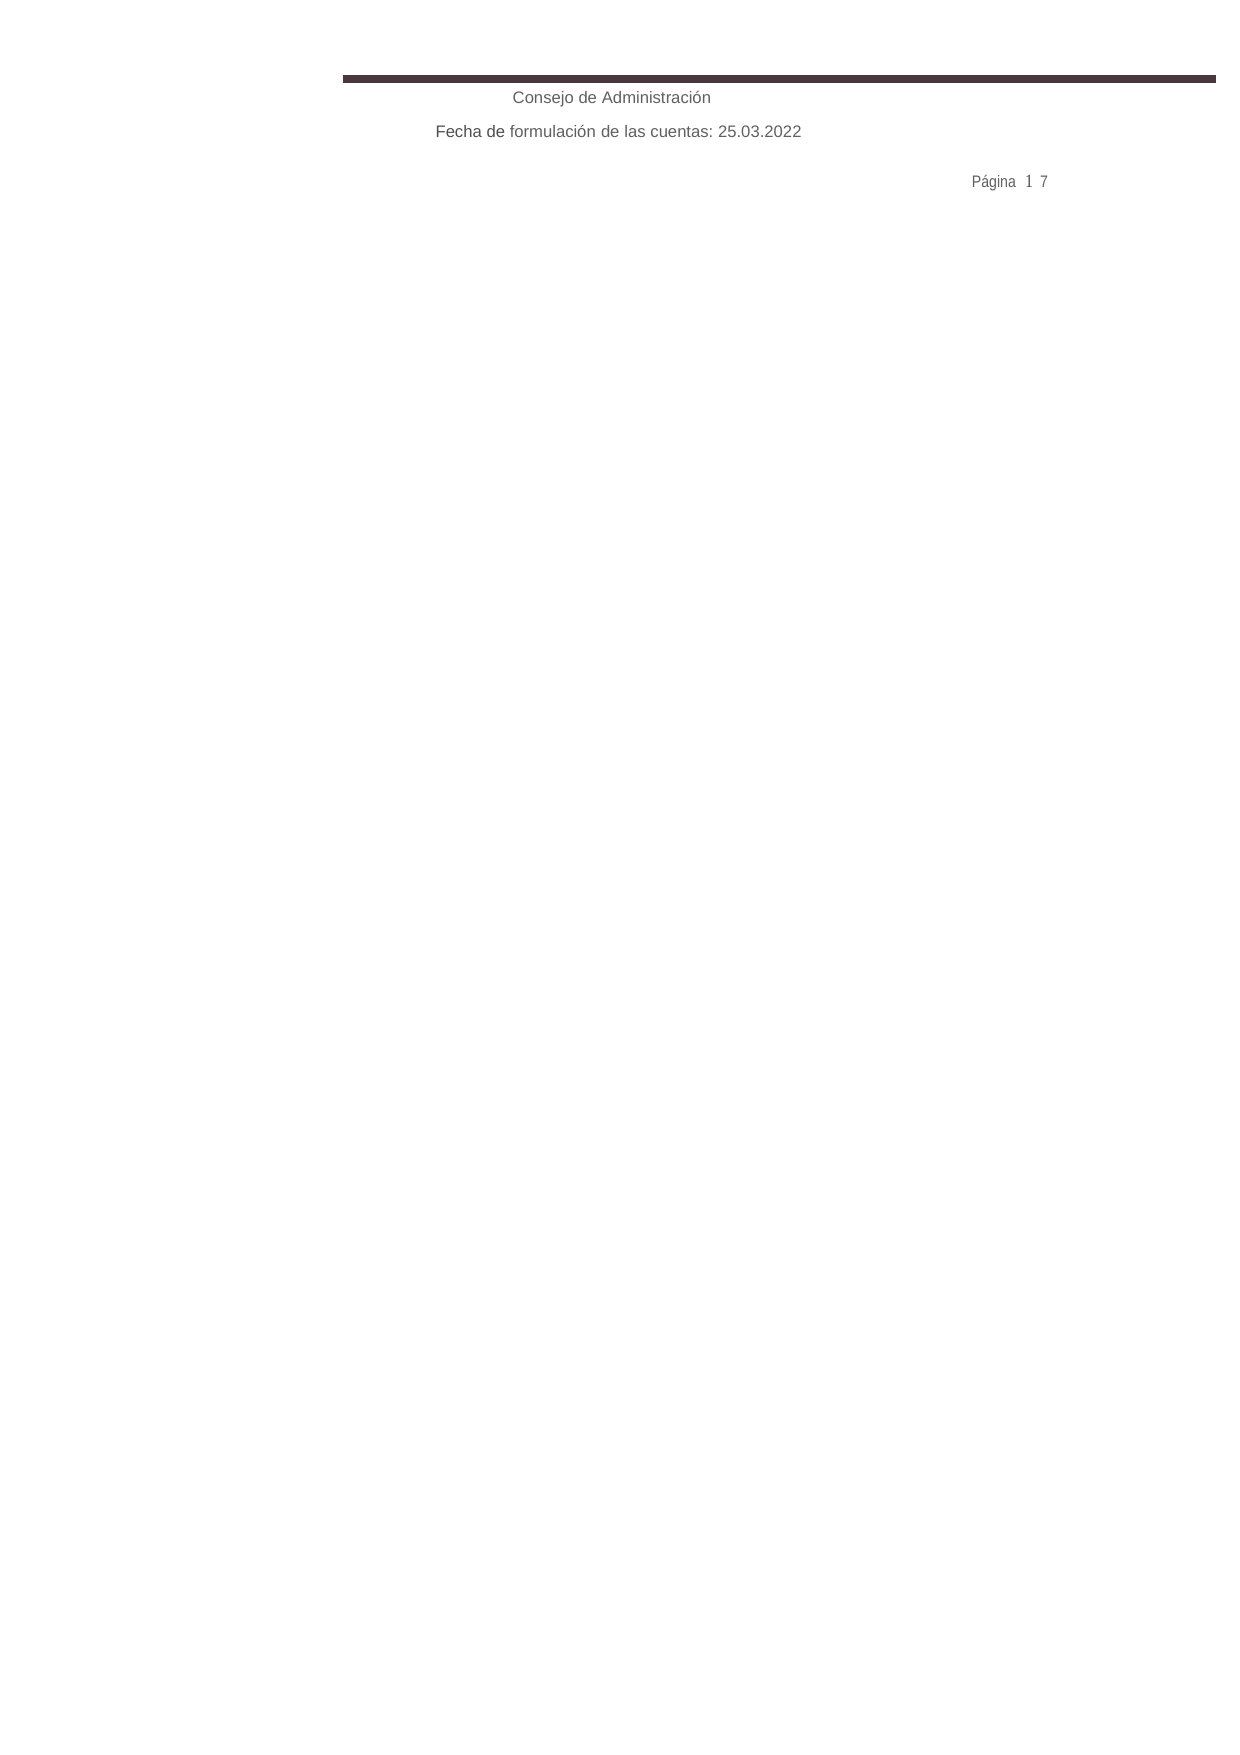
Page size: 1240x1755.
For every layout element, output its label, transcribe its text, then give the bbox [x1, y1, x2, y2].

text Consejo de Administración [167, 87, 1057, 107]
text Fecha de formulación de las cuentas: 25.03.2022 [348, 122, 889, 141]
text Página 1 7 [167, 170, 1048, 191]
